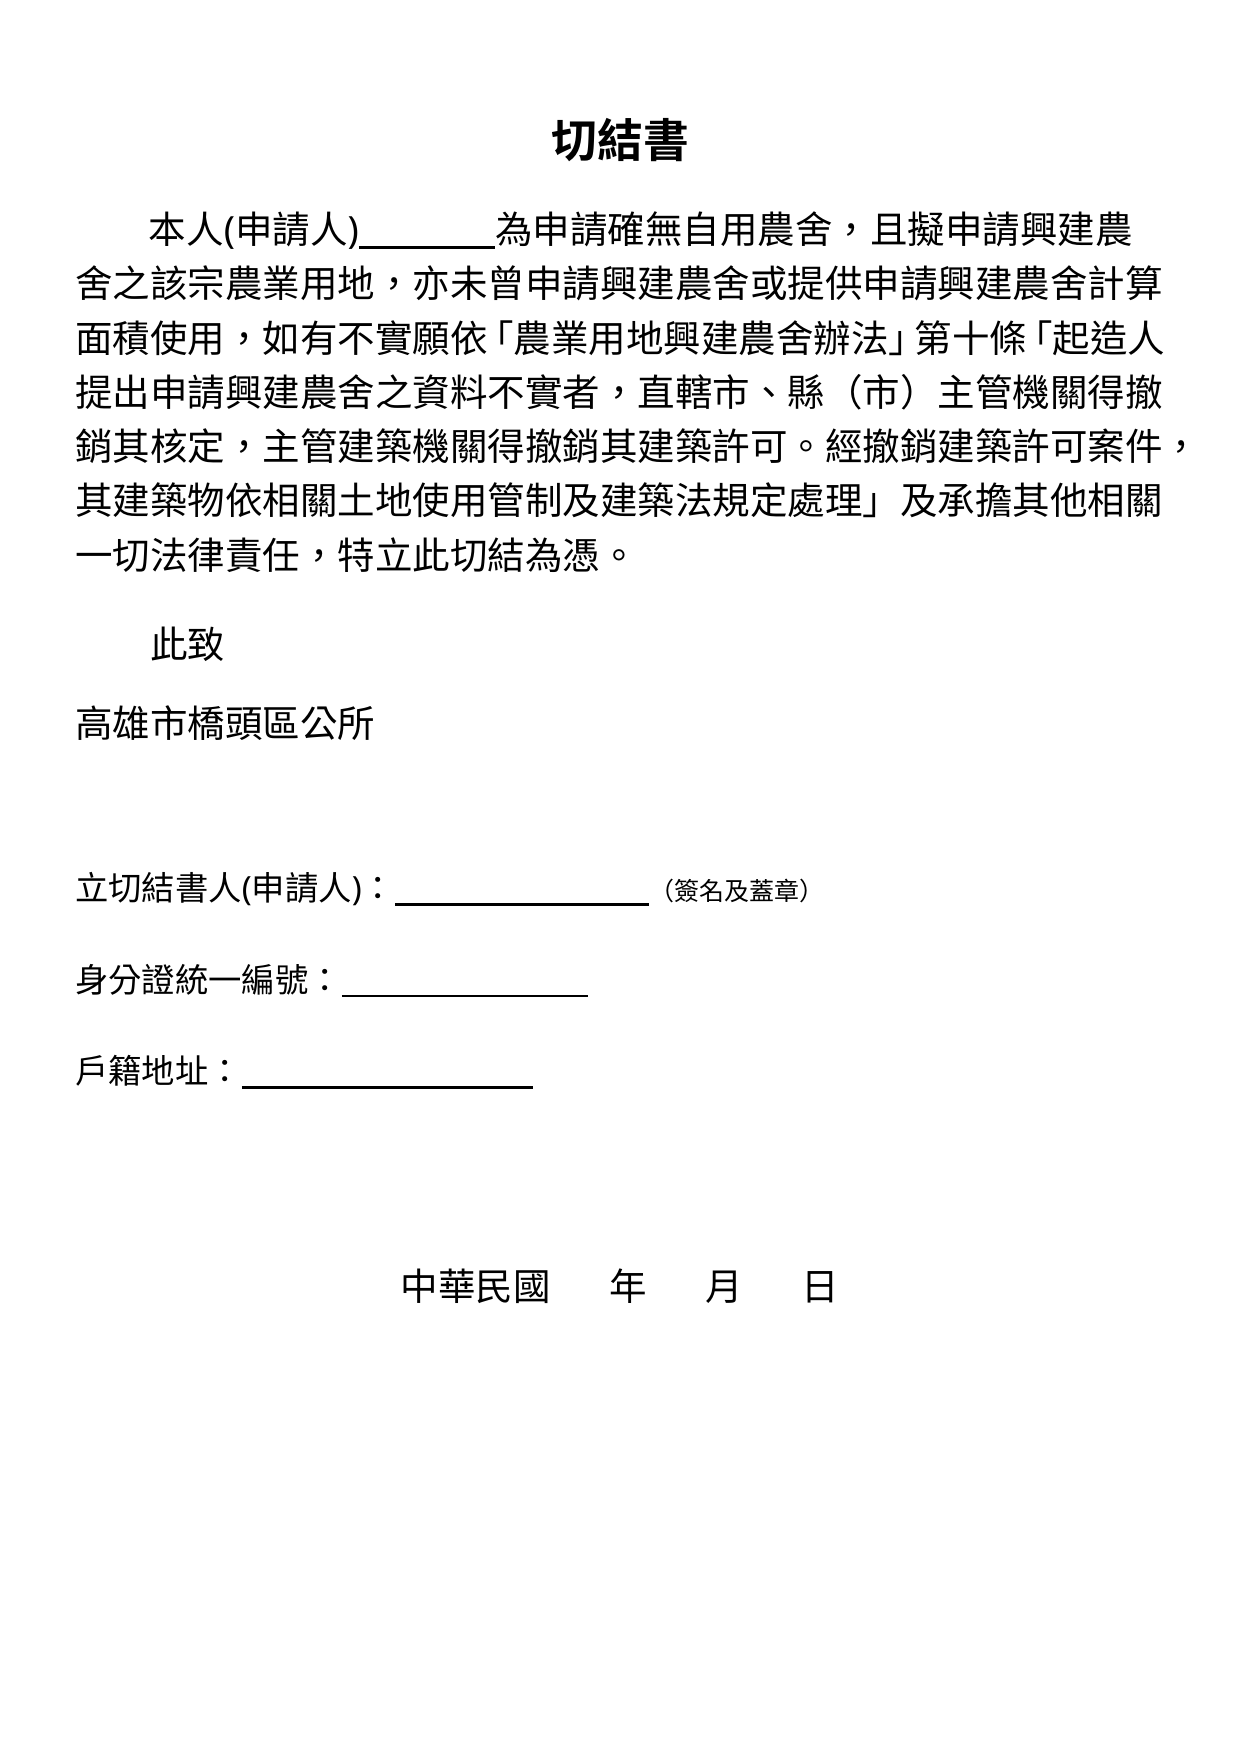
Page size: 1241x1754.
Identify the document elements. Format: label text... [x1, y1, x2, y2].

text 切結書 [75, 104, 1165, 171]
text 中華民國 年 月 日 [75, 1257, 1165, 1311]
text 高雄市橋頭區公所 [75, 701, 1165, 746]
text 戶籍地址： [75, 1034, 1165, 1096]
text 身分證統一編號： [75, 942, 1165, 1005]
text 立切結書人(申請人)： （簽名及蓋章） [75, 851, 1165, 913]
text 此致 [75, 609, 1165, 671]
text 本人(申請人) 為申請確無自用農舍，且擬申請興建農舍之該宗農業用地，亦未曾申請興建農舍或提供申請興建農舍計算面積使用，如有不實願依「農業用地興建農舍辦法」第十條「起造人提出申請興建農舍之資料不實者，直轄市、縣（市）主管機關得撤銷其核定，主管建築機關得撤銷其建築許可。經撤銷建築許可案件，其建築物依相關土地使用管制及建築法規定處理」及承擔其他相關一切法律責任，特立此切結為憑。 [75, 200, 1165, 580]
